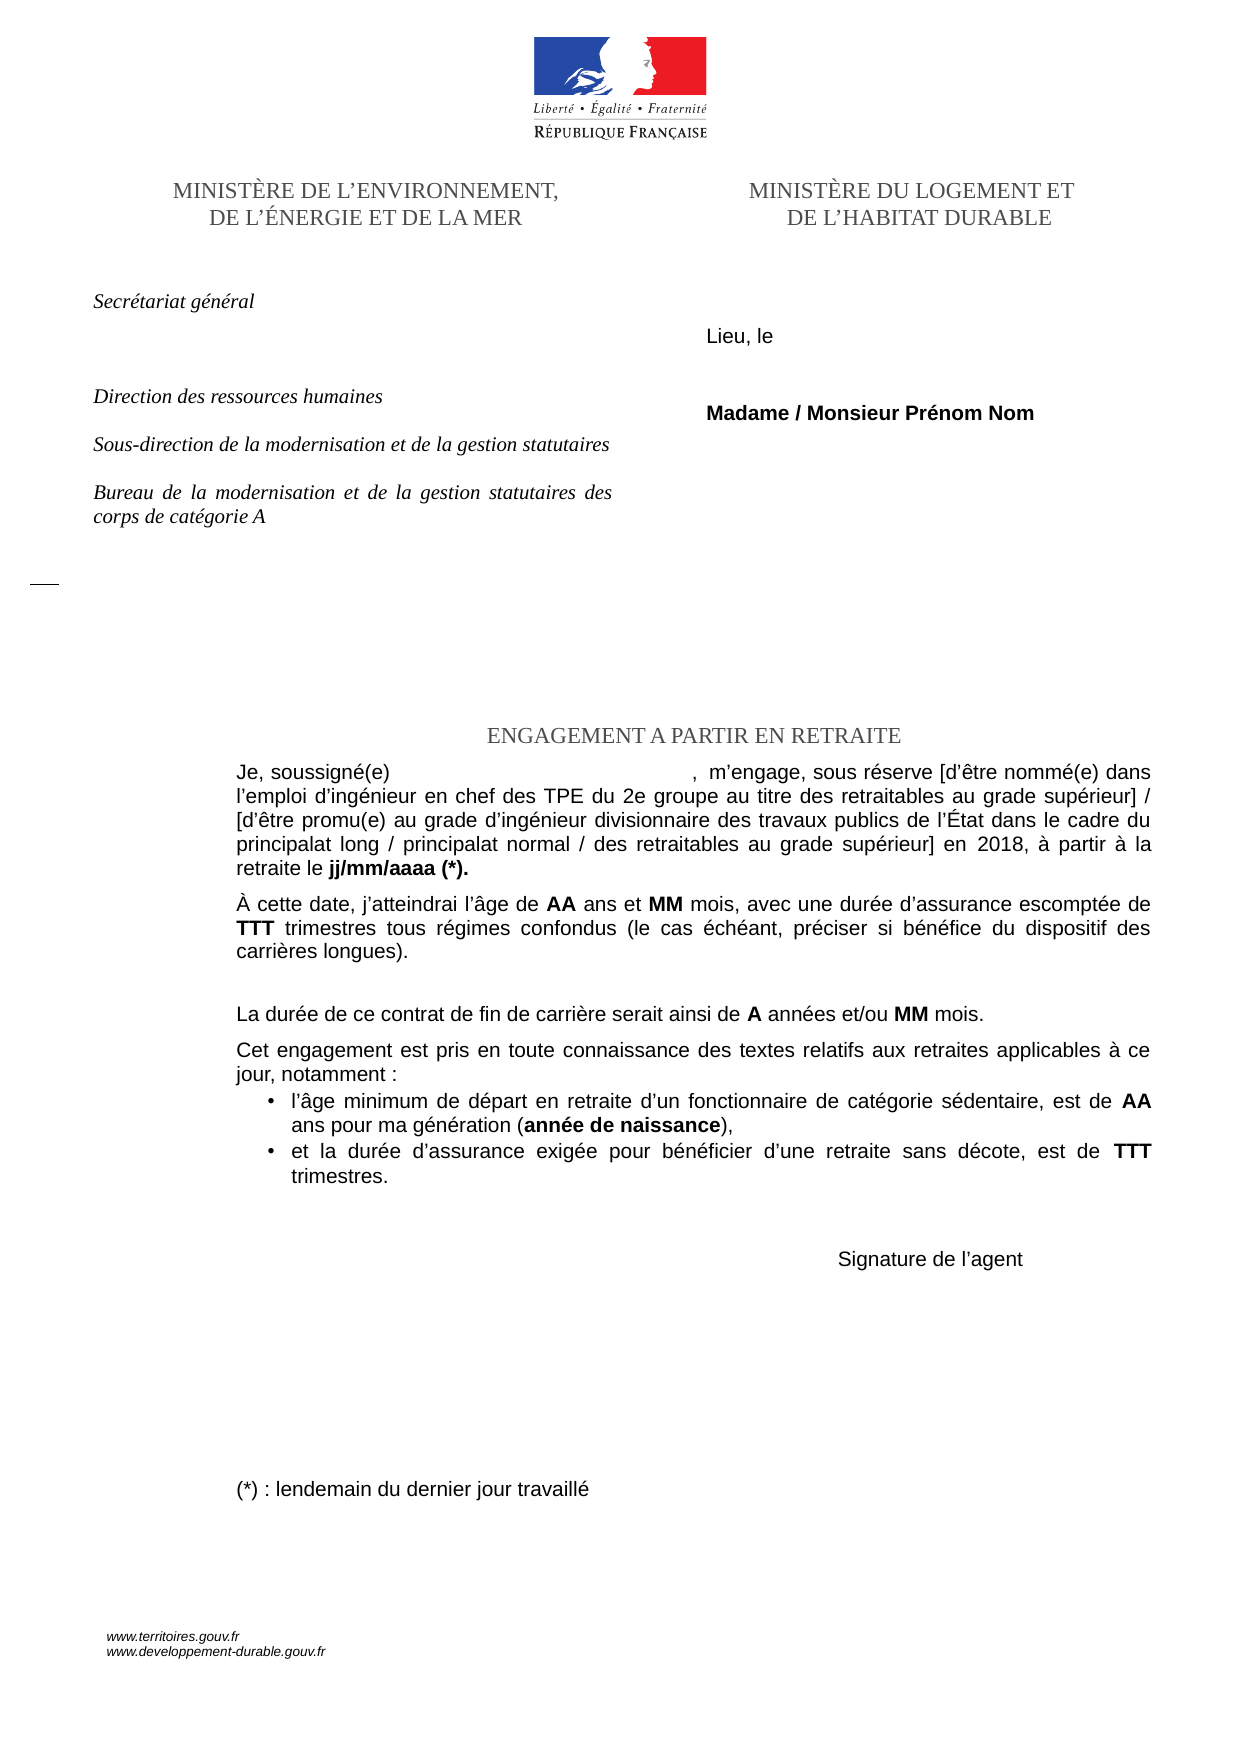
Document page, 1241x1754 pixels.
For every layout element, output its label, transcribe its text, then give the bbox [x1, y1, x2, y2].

picture [533, 37, 707, 140]
list et la durée d’assurance exigée pour bénéficier d’une retraite sans décote, est de TTT trimestres. [267, 1139, 1152, 1187]
text Cet engagement est pris en toute connaissance des textes relatifs aux retraites applicables à ce jour, notamment : [236, 1038, 1152, 1086]
table_header MINISTÈRE DU LOGEMENT ET DE L’HABITAT DURABLE [639, 118, 1184, 289]
text La durée de ce contrat de fin de carrière serait ainsi de A années et/ou MM mois. [236, 1002, 1152, 1026]
table_cell [93, 362, 706, 384]
table_cell [706, 362, 1184, 384]
text À cette date, j’atteindrai l’âge de AA ans et MM mois, avec une durée d’assurance escomptée de TTT trimestres tous régimes confondus (le cas échéant, préciser si bénéfice du dispositif des carrières longues). [236, 891, 1152, 963]
text Je, soussigné(e) , m’engage, sous réserve [d’être nommé(e) dans l’emploi d’ingénieur en chef des TPE du 2e groupe au titre des retraitables au grade supérieur] / [d’être promu(e) au grade d’ingénieur divisionnaire des travaux publics de l’État dans le cadre du principalat long / principalat normal / des retraitables au grade supérieur] en 2018, à partir à la retraite le jj/mm/aaaa (*). [236, 760, 1152, 879]
table_header MINISTÈRE DE L’ENVIRONNEMENT, DE L’ÉNERGIE ET DE LA MER [93, 118, 638, 289]
text (*) : lendemain du dernier jour travaillé [236, 1474, 679, 1502]
text ENGAGEMENT A PARTIR EN RETRAITE [236, 722, 1152, 748]
table_cell Lieu, le [706, 289, 1184, 362]
table_cell [93, 528, 706, 710]
table_cell Madame / Monsieur Prénom Nom [706, 384, 1184, 710]
text Signature de l’agent [709, 1246, 1152, 1270]
table_cell Secrétariat général [93, 289, 706, 362]
table_cell Direction des ressources humaines Sous-direction de la modernisation et de la gestion statutaires Bureau de la modernisation et de la gestion statutaires des corps de catégorie A [93, 384, 706, 528]
list l’âge minimum de départ en retraite d’un fonctionnaire de catégorie sédentaire, est de AA ans pour ma génération (année de naissance), [267, 1088, 1152, 1136]
